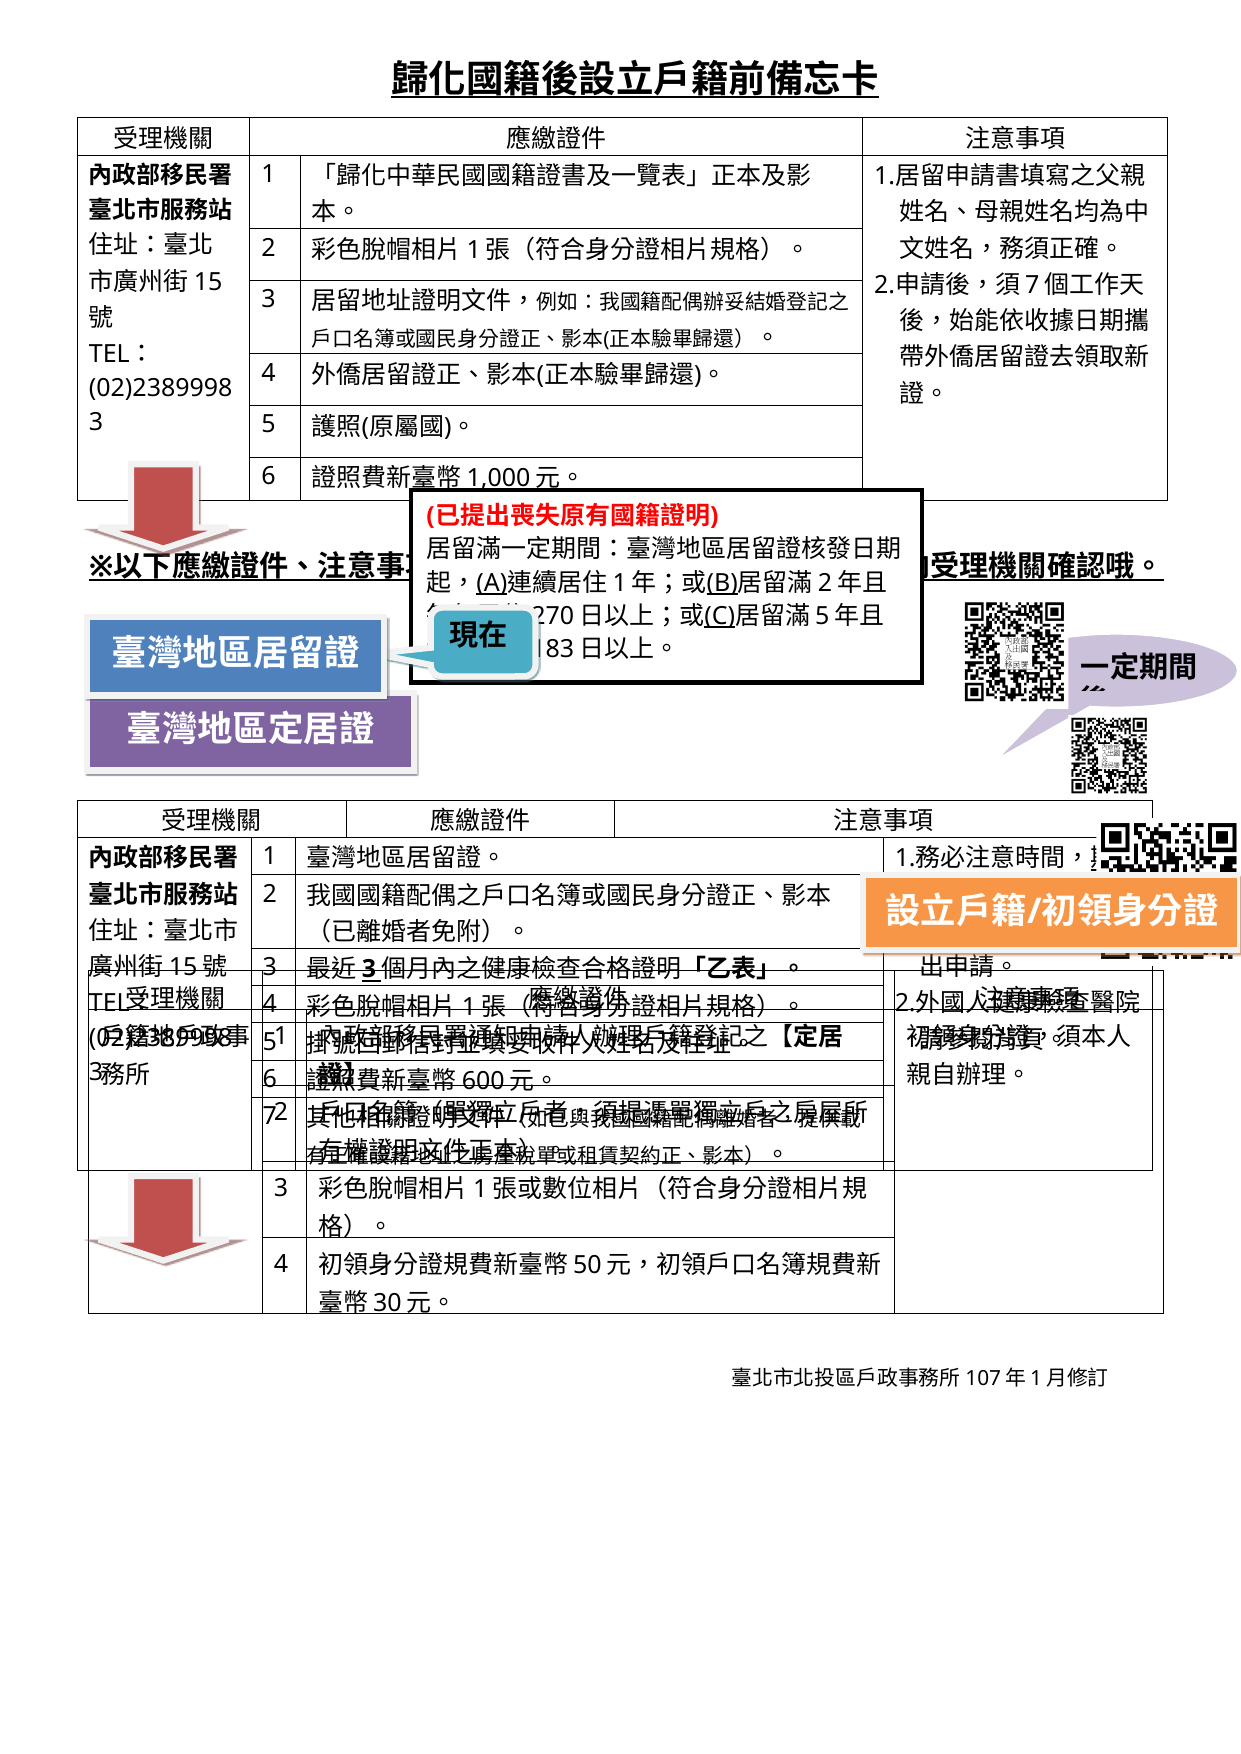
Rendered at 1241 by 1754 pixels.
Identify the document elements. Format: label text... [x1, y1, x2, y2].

table_cell 6 [250, 458, 300, 500]
table_cell 內政部移民署臺北市服務站 住址：臺北市廣州街15號 TEL：(02)23899983 [78, 838, 251, 1170]
picture [960, 597, 1069, 709]
table_header 注意事項 [1153, 971, 1163, 1009]
text 臺灣地區居留證 [102, 624, 369, 676]
table_cell 護照(原屬國)。 [301, 406, 862, 457]
table_cell 我國國籍配偶之戶口名簿或國民身分證正、影本（已離婚者免附）。 [296, 875, 860, 948]
table_cell 6 [252, 1061, 295, 1097]
table_header 應繳證件 [250, 118, 862, 154]
text 臺北市北投區戶政事務所 107年1月修訂 [89, 1351, 1181, 1389]
table_cell 戶籍地戶政事務所 [89, 1171, 262, 1313]
table_cell 5 [252, 1023, 295, 1059]
table_cell 臺灣地區居留證。 [296, 838, 883, 874]
table_cell 4 [263, 1238, 306, 1313]
table_cell 彩色脫帽相片1張（符合身分證相片規格）。 [301, 229, 862, 280]
table_cell 其他相關證明文件（如已與我國國籍配偶離婚者，提供載有正確設籍地址之房屋稅單或租賃契約正、影本）。 [296, 1098, 883, 1170]
text 一定期間後 [1081, 651, 1225, 691]
table_header 應繳證件 [347, 801, 614, 837]
table_header 注意事項 [615, 801, 1152, 837]
table_cell 3 [250, 281, 300, 353]
picture [1096, 957, 1241, 966]
table_header 受理機關 [78, 801, 346, 837]
table_cell 3 [252, 949, 295, 985]
table_header 受理機關 [78, 118, 249, 154]
table_cell 「歸化中華民國國籍證書及一覽表」正本及影本。 [301, 156, 862, 228]
table_cell 彩色脫帽相片1張或數位相片（符合身分證相片規格）。 [307, 1171, 894, 1237]
text 歸化國籍後設立戶籍前備忘卡 [89, 33, 1181, 108]
table_cell 2 [252, 875, 295, 948]
text 設立戶籍/初領身分證 [878, 882, 1225, 933]
text 臺灣地區定居證 [102, 701, 399, 752]
table_cell 居留地址證明文件，例如：我國籍配偶辦妥結婚登記之戶口名簿或國民身分證正、影本(正本驗畢歸還）。 [301, 281, 862, 353]
table_cell 證照費新臺幣600元。 [296, 1061, 883, 1097]
table_cell 初領身分證，須本人親自辦理。 [895, 1010, 1163, 1313]
table_cell 1 [250, 156, 300, 228]
table_cell 5 [250, 406, 300, 457]
table_cell 1.務必注意時間，期滿時自行準備資料，向內政部移民署提出申請。 2.外國人健康檢查醫院請參閱背頁。 [884, 838, 1096, 872]
table_cell 7 [252, 1098, 295, 1170]
table_cell 證照費新臺幣1,000元。 [301, 458, 862, 500]
table_cell 外僑居留證正、影本(正本驗畢歸還)。 [301, 354, 862, 405]
table_cell 1 [252, 838, 295, 874]
table_cell 4 [250, 354, 300, 405]
table_cell 初領身分證規費新臺幣50元，初領戶口名簿規費新臺幣30元。 [307, 1238, 894, 1313]
table_cell 2 [250, 229, 300, 280]
table_cell 內政部移民署臺北市服務站 住址：臺北市廣州街15號 TEL：(02)23899983 [78, 156, 249, 500]
picture [1068, 715, 1150, 797]
picture [1096, 818, 1241, 872]
table_cell 1.居留申請書填寫之父親姓名、母親姓名均為中文姓名，務須正確。 2.申請後，須7個工作天後，始能依收據日期攜帶外僑居留證去領取新證。 [863, 156, 1167, 500]
table_cell 1.務必注意時間，期滿時自行準備資料，向內政部移民署提出申請。 2.外國人健康檢查醫院請參閱背頁。 [884, 957, 1152, 1170]
table_cell 4 [252, 986, 295, 1022]
text 現在 [449, 618, 517, 652]
table_cell 掛號回郵信封並填妥收件人姓名及住址。 [296, 1023, 883, 1059]
table_cell 彩色脫帽相片1張（符合身分證相片規格）。 [296, 986, 883, 1022]
table_cell 最近3個月內之健康檢查合格證明「乙表」。 [296, 949, 883, 985]
table_cell 3 [263, 1171, 306, 1237]
text ※以下應繳證件、注意事項欄位，內容僅供參考，辦理前仍請再向受理機關確認哦。 [89, 108, 1181, 595]
table_header 注意事項 [863, 118, 1167, 154]
